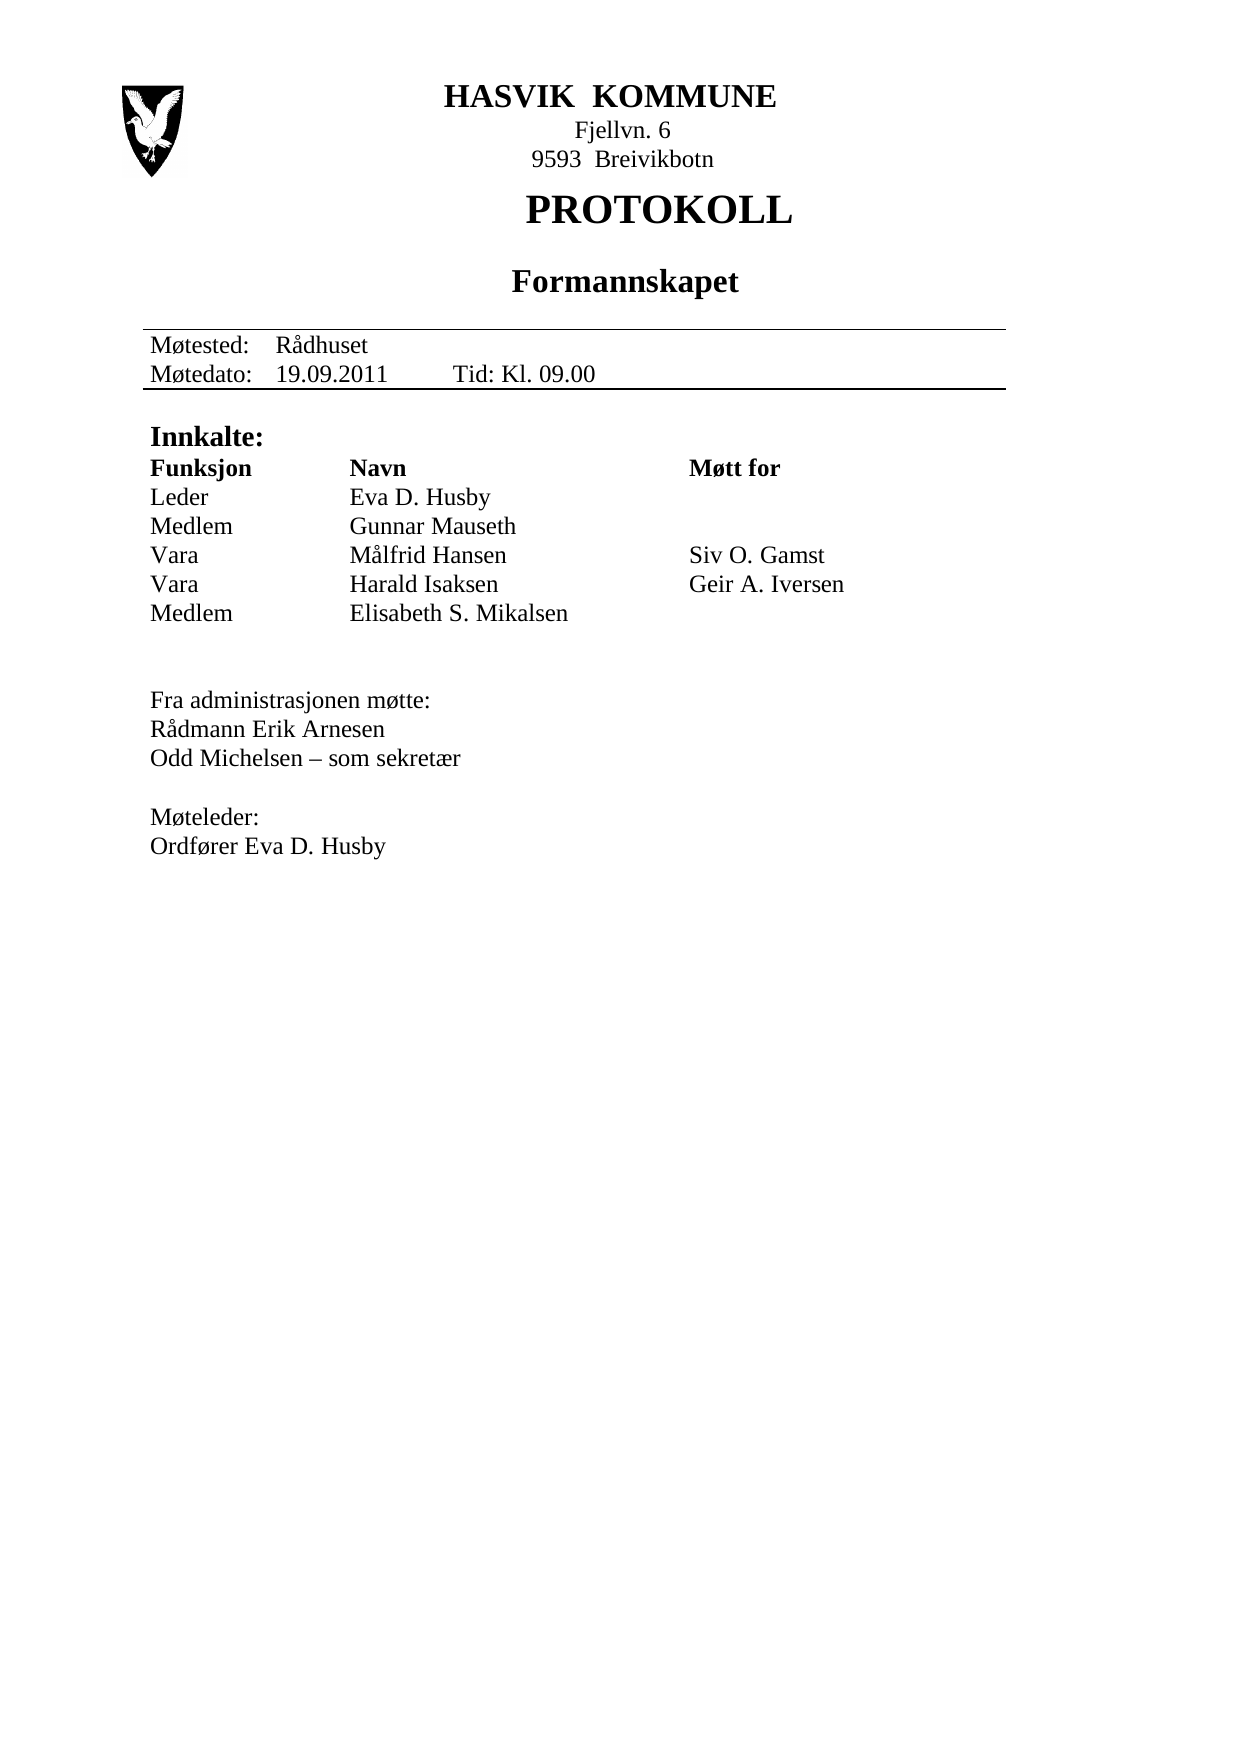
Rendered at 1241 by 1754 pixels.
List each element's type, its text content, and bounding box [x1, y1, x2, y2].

text Innkalte: [150, 419, 1100, 453]
table_header [652, 330, 829, 359]
table_header Rådhuset [268, 330, 652, 359]
table_cell Møtedato: [143, 359, 268, 388]
table_header Funksjon Leder Medlem Vara Vara Medlem [143, 453, 342, 627]
text Rådmann Erik Arnesen [150, 714, 1100, 743]
text Formannskapet [150, 261, 1100, 300]
table_cell 19.09.2011 [268, 359, 445, 388]
picture [122, 84, 188, 178]
text Fra administrasjonen møtte: [150, 685, 1100, 714]
text Møteleder: [150, 801, 1100, 831]
table_header Møtested: [143, 330, 268, 359]
text Odd Michelsen – som sekretær [150, 743, 1100, 772]
table_header [829, 330, 1006, 359]
table_cell Tid: Kl. 09.00 [445, 359, 1006, 388]
text Ordfører Eva D. Husby [150, 831, 1100, 859]
table_header Møtt for Siv O. Gamst Geir A. Iversen [682, 453, 1014, 627]
text protokoll [150, 184, 1100, 232]
table_header Navn Eva D. Husby Gunnar Mauseth Målfrid Hansen Harald Isaksen Elisabeth S. Mikalsen [342, 453, 682, 627]
